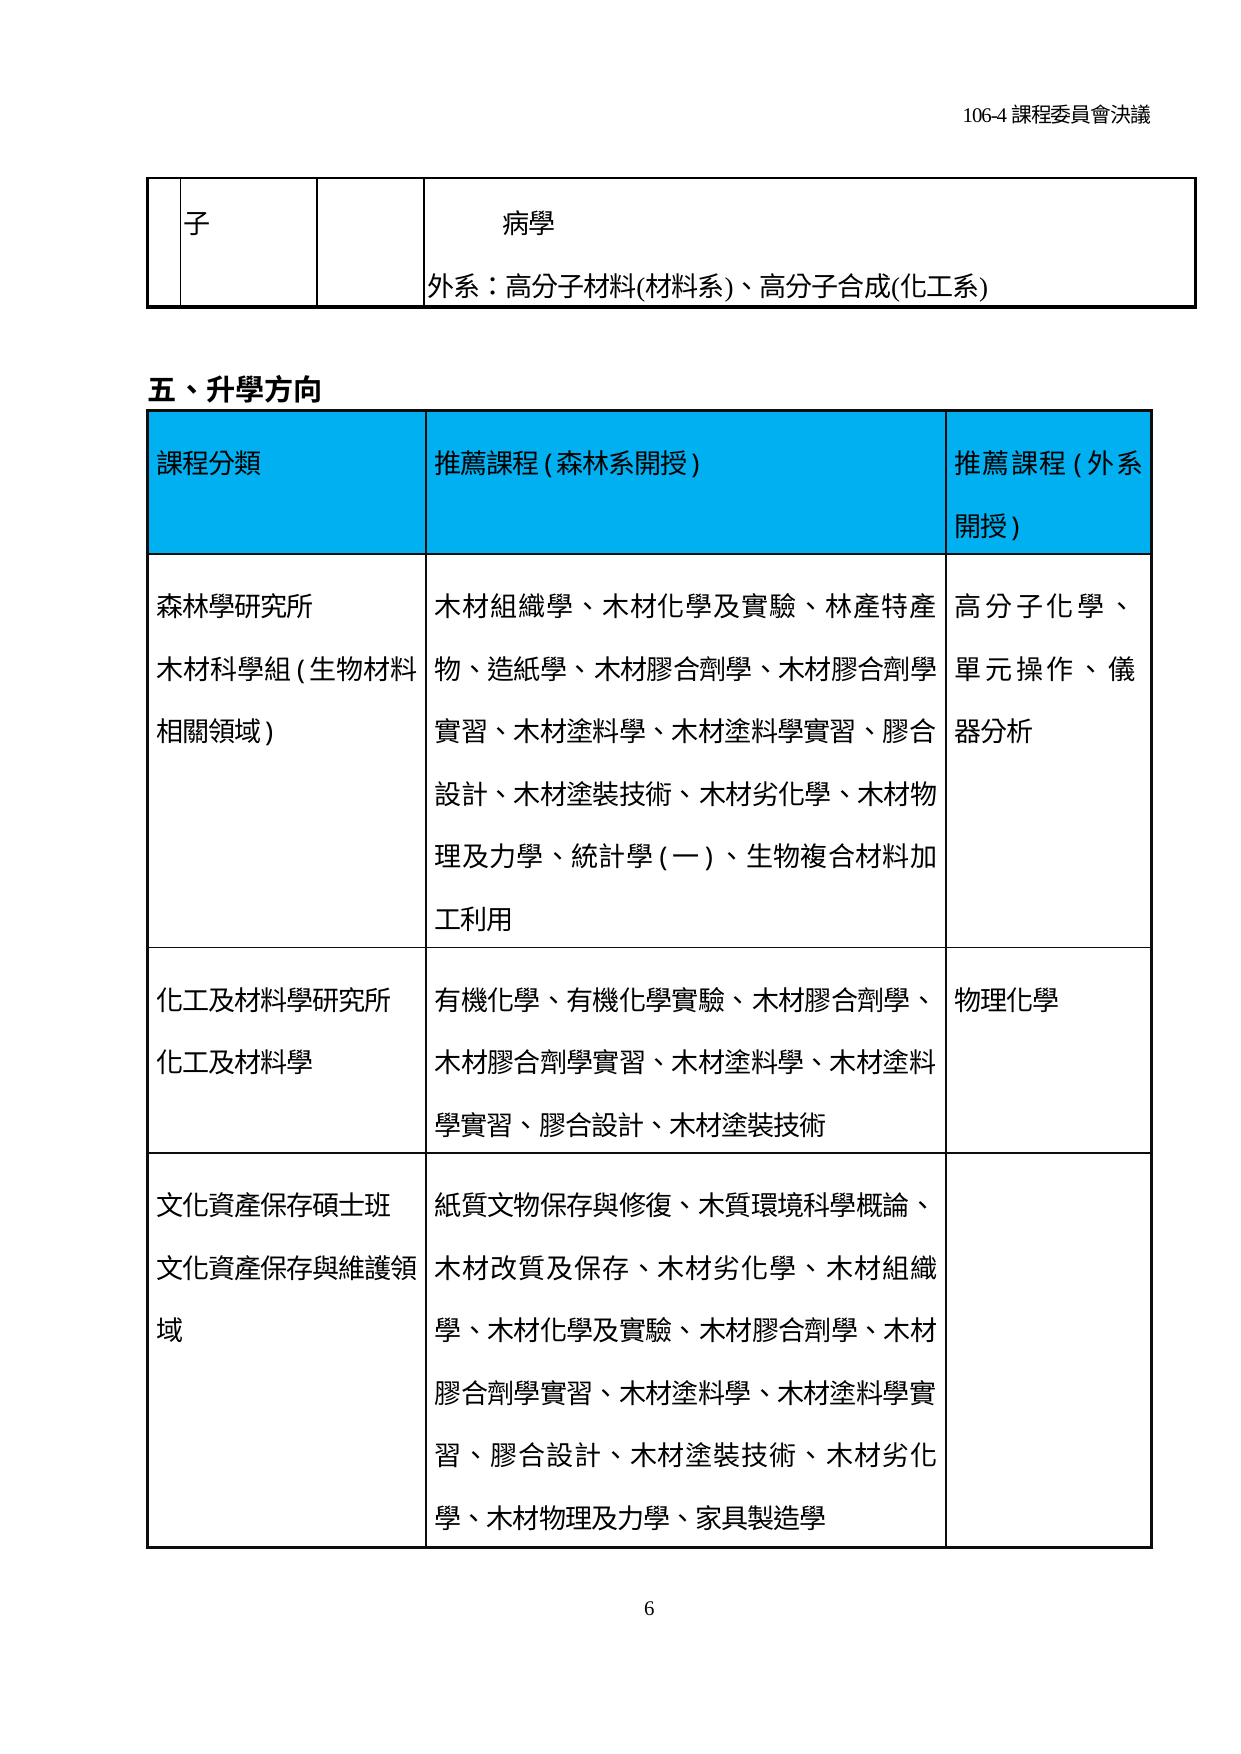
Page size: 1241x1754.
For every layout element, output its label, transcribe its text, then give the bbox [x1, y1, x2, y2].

table_cell [149, 179, 180, 305]
table_header 課程分類 [149, 412, 425, 553]
table_cell 子 [181, 179, 316, 305]
table_cell 文化資產保存碩士班 文化資產保存與維護領域 [149, 1154, 425, 1546]
table_cell 化工及材料學研究所 化工及材料學 [149, 948, 425, 1152]
table_cell 病學 外系：高分子材料(材料系)、高分子合成(化工系) [425, 179, 1194, 305]
table_cell [318, 179, 423, 305]
table_cell 有機化學、有機化學實驗、木材膠合劑學、木材膠合劑學實習、木材塗料學、木材塗料學實習、膠合設計、木材塗裝技術 [427, 948, 945, 1152]
table_cell 物理化學 [947, 948, 1150, 1152]
text 五、升學方向 [148, 346, 1152, 408]
table_header 推薦課程(森林系開授) [427, 412, 945, 553]
table_cell 木材組織學、木材化學及實驗、林產特產物、造紙學、木材膠合劑學、木材膠合劑學實習、木材塗料學、木材塗料學實習、膠合設計、木材塗裝技術、木材劣化學、木材物理及力學、統計學(一)、生物複合材料加工利用 [427, 555, 945, 947]
table_cell [947, 1154, 1150, 1546]
table_cell 森林學研究所 木材科學組(生物材料相關領域) [149, 555, 425, 947]
table_header 推薦課程(外系開授) [947, 412, 1150, 553]
table_cell 紙質文物保存與修復、木質環境科學概論、木材改質及保存、木材劣化學、木材組織學、木材化學及實驗、木材膠合劑學、木材膠合劑學實習、木材塗料學、木材塗料學實習、膠合設計、木材塗裝技術、木材劣化學、木材物理及力學、家具製造學 [427, 1154, 945, 1546]
table_cell 高分子化學、單元操作、儀器分析 [947, 555, 1150, 947]
